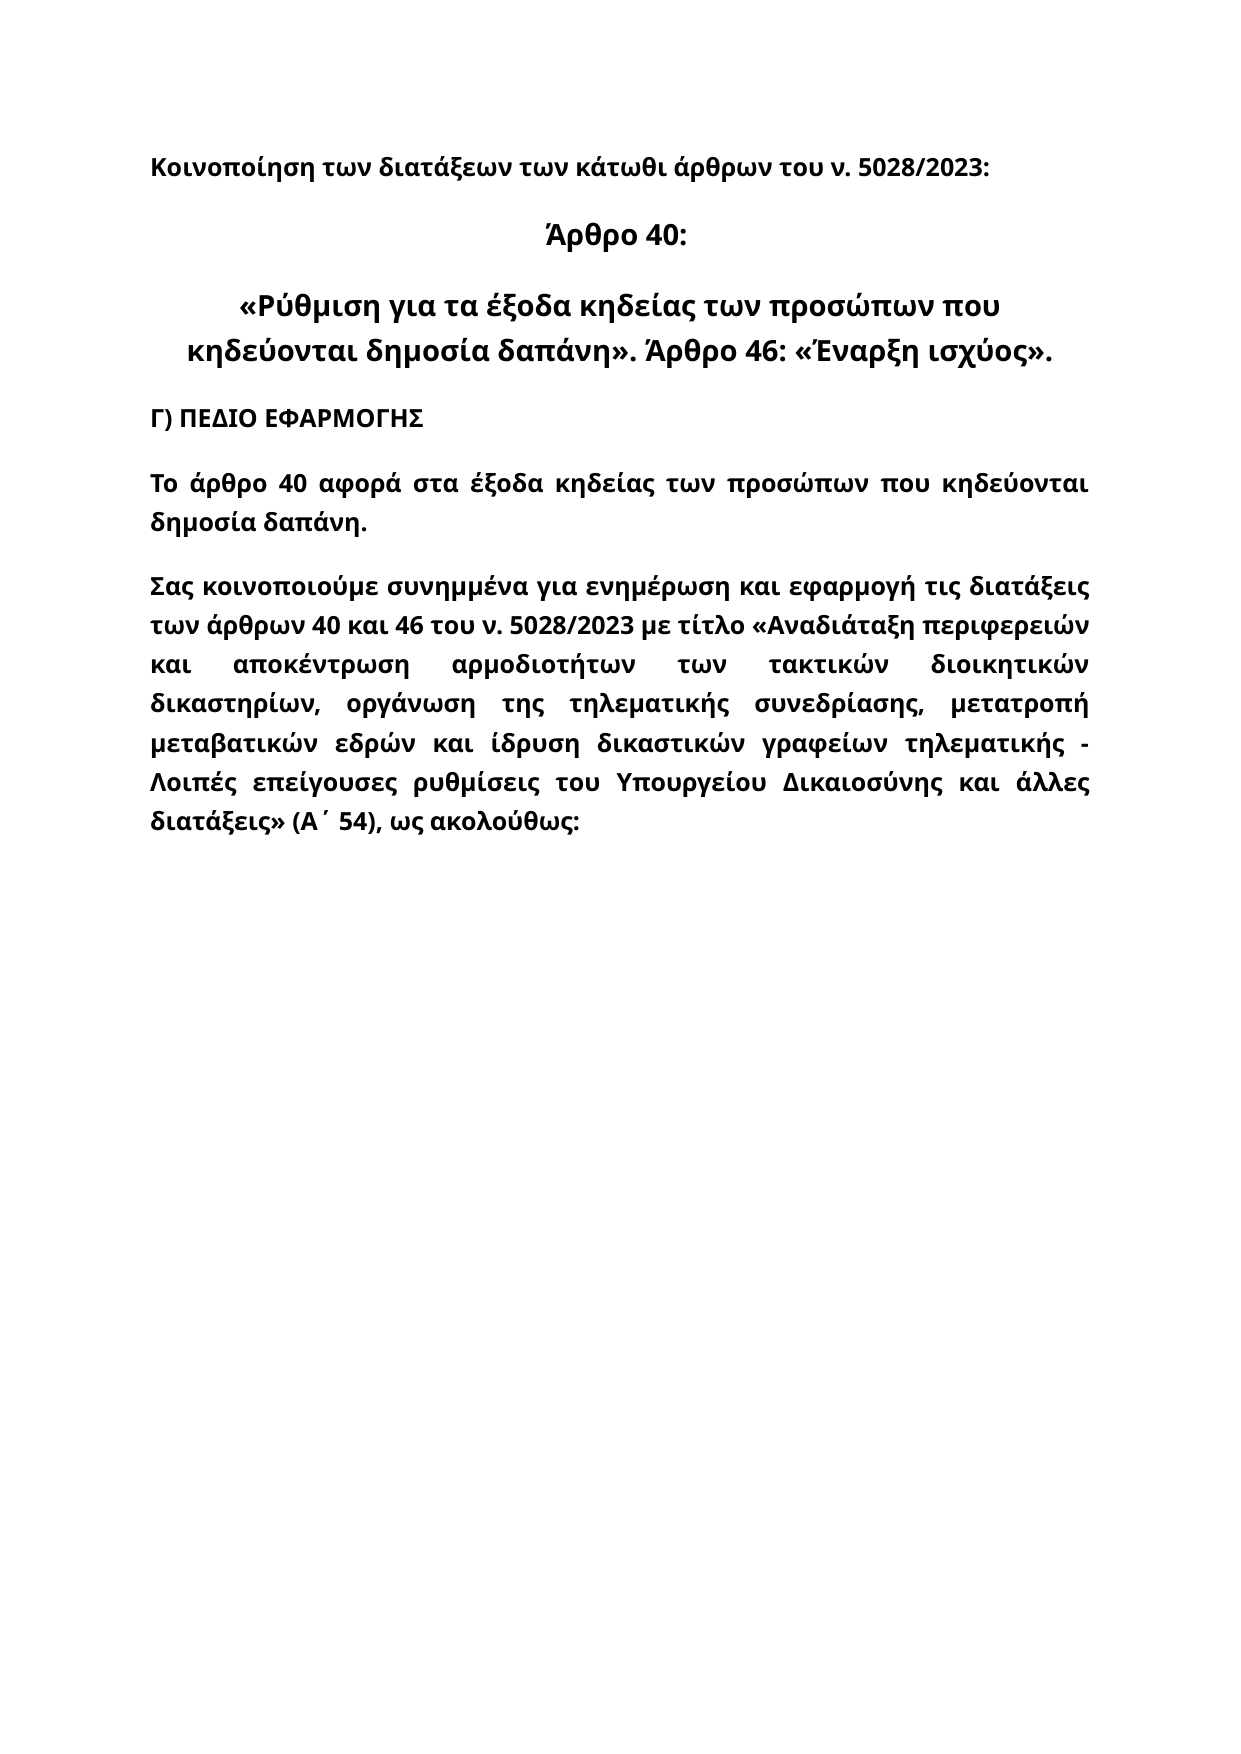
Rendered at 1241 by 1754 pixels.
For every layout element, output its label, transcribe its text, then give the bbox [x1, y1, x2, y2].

subtitle Άρθρο 40: [150, 214, 1090, 254]
text Κοινοποίηση των διατάξεων των κάτωθι άρθρων του ν. 5028/2023: [150, 150, 1090, 184]
text Το άρθρο 40 αφορά στα έξοδα κηδείας των προσώπων που κηδεύονται δημοσία δαπάνη. [150, 465, 1090, 538]
subtitle «Ρύθμιση για τα έξοδα κηδείας των προσώπων που κηδεύονται δημοσία δαπάνη». Άρθρο 46: «Έναρξη ισχύος». [150, 285, 1090, 370]
text Γ) ΠΕΔΙΟ ΕΦΑΡΜΟΓΗΣ [150, 401, 1090, 435]
text Σας κοινοποιούμε συνημμένα για ενημέρωση και εφαρμογή τις διατάξεις των άρθρων 40 και 46 του ν. 5028/2023 με τίτλο «Αναδιάταξη περιφερειών και αποκέντρωση αρμοδιοτήτων των τακτικών διοικητικών δικαστηρίων, οργάνωση της τηλεματικής συνεδρίασης, μετατροπή μεταβατικών εδρών και ίδρυση δικαστικών γραφείων τηλεματικής - Λοιπές επείγουσες ρυθμίσεις του Υπουργείου Δικαιοσύνης και άλλες διατάξεις» (Α΄ 54), ως ακολούθως: [150, 568, 1090, 838]
